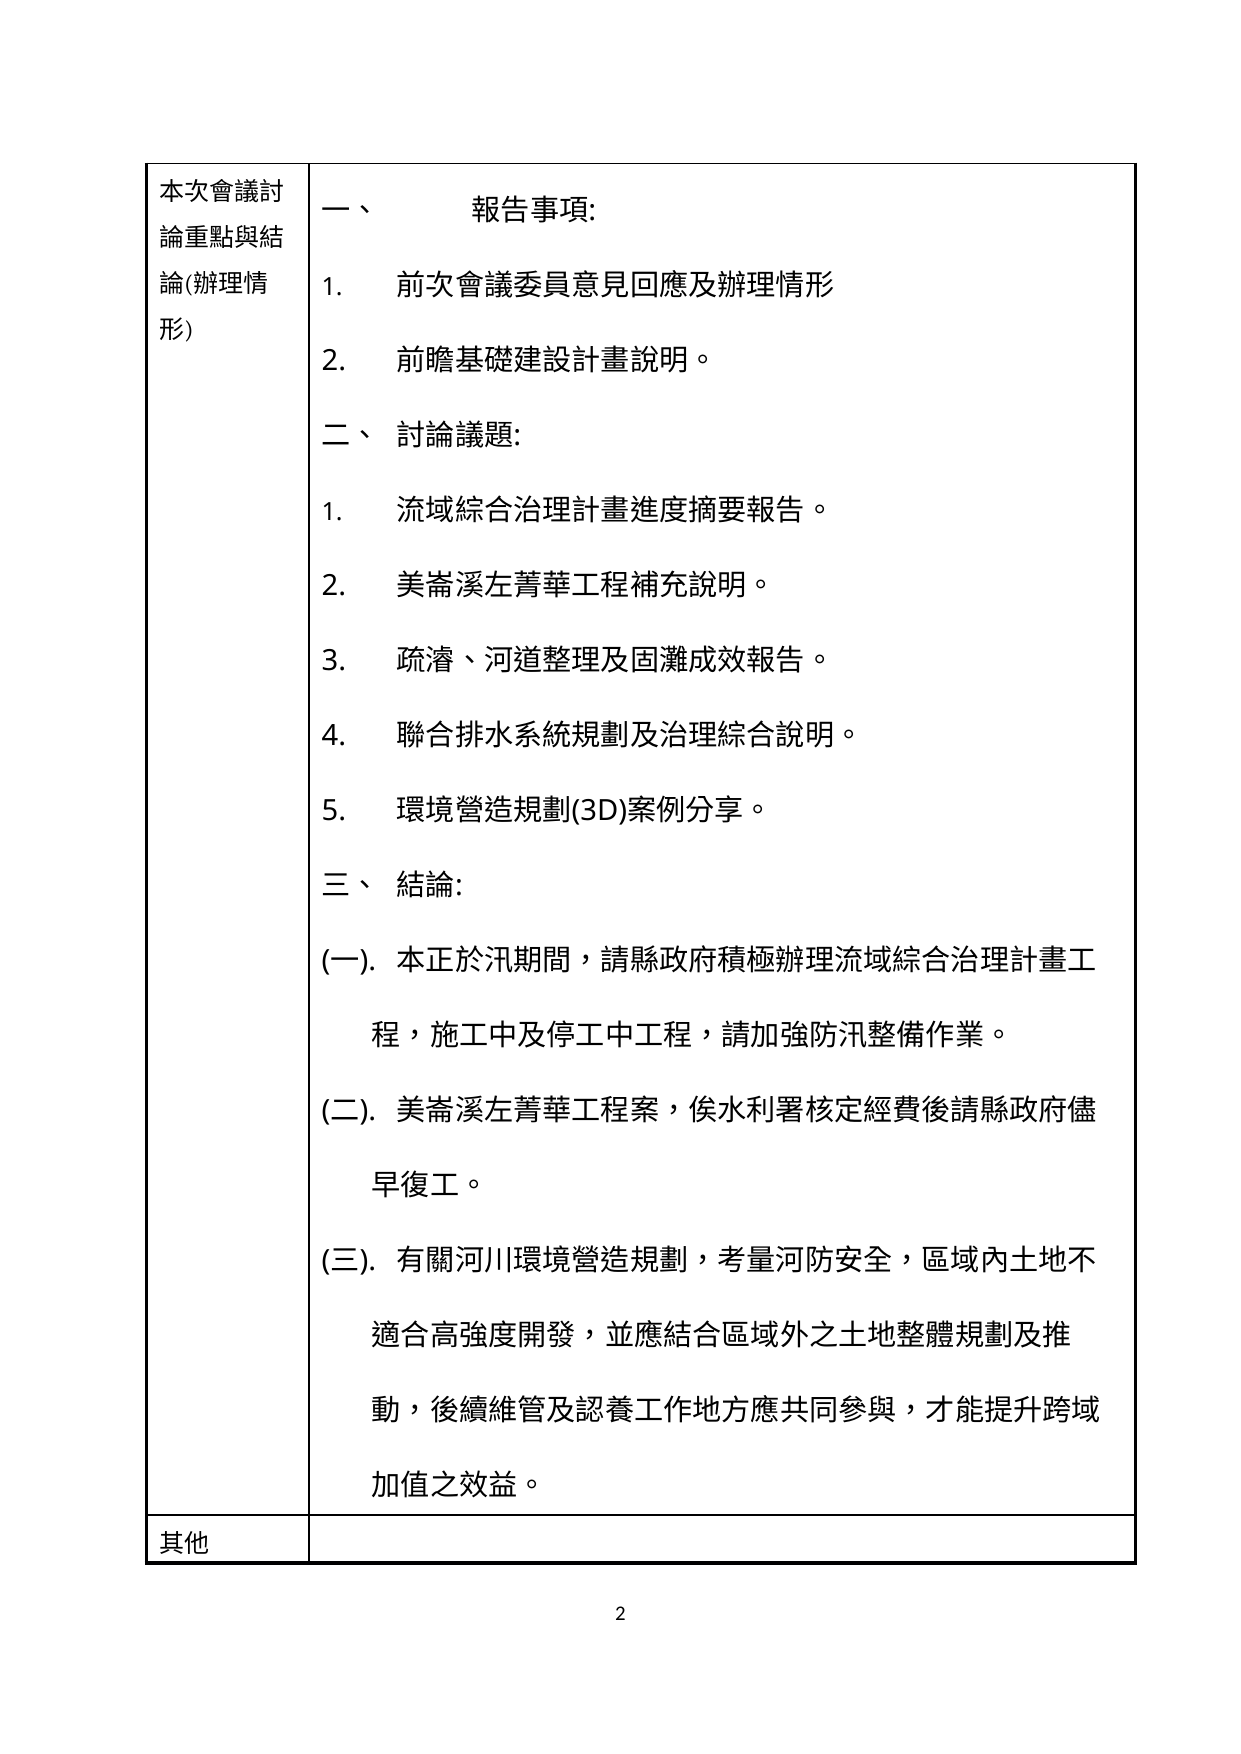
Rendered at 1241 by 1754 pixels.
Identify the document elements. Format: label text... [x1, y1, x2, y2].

table_cell 其他 [148, 1516, 308, 1561]
table_cell 本次會議討論重點與結論(辦理情形) [148, 164, 308, 1514]
table_cell 報告事項: 1. 前次會議委員意見回應及辦理情形 2. 前瞻基礎建設計畫說明。 討論議題: 1. 流域綜合治理計畫進度摘要報告。 2. 美崙溪左菁華工程補充說明。 3. 疏濬、河道整理及固灘成效報告。 4. 聯合排水系統規劃及治理綜合說明。 5. 環境營造規劃(3D)案例分享。 結論: 本正於汛期間，請縣政府積極辦理流域綜合治理計畫工程，施工中及停工中工程，請加強防汛整備作業。 美崙溪左菁華工程案，俟水利署核定經費後請縣政府儘早復工。 有關河川環境營造規劃，考量河防安全，區域內土地不適合高強度開發，並應結合區域外之土地整體規劃及推動，後續維管及認養工作地方應共同參與，才能提升跨域加值之效益。 [310, 164, 1134, 1514]
table_cell [310, 1516, 1134, 1561]
